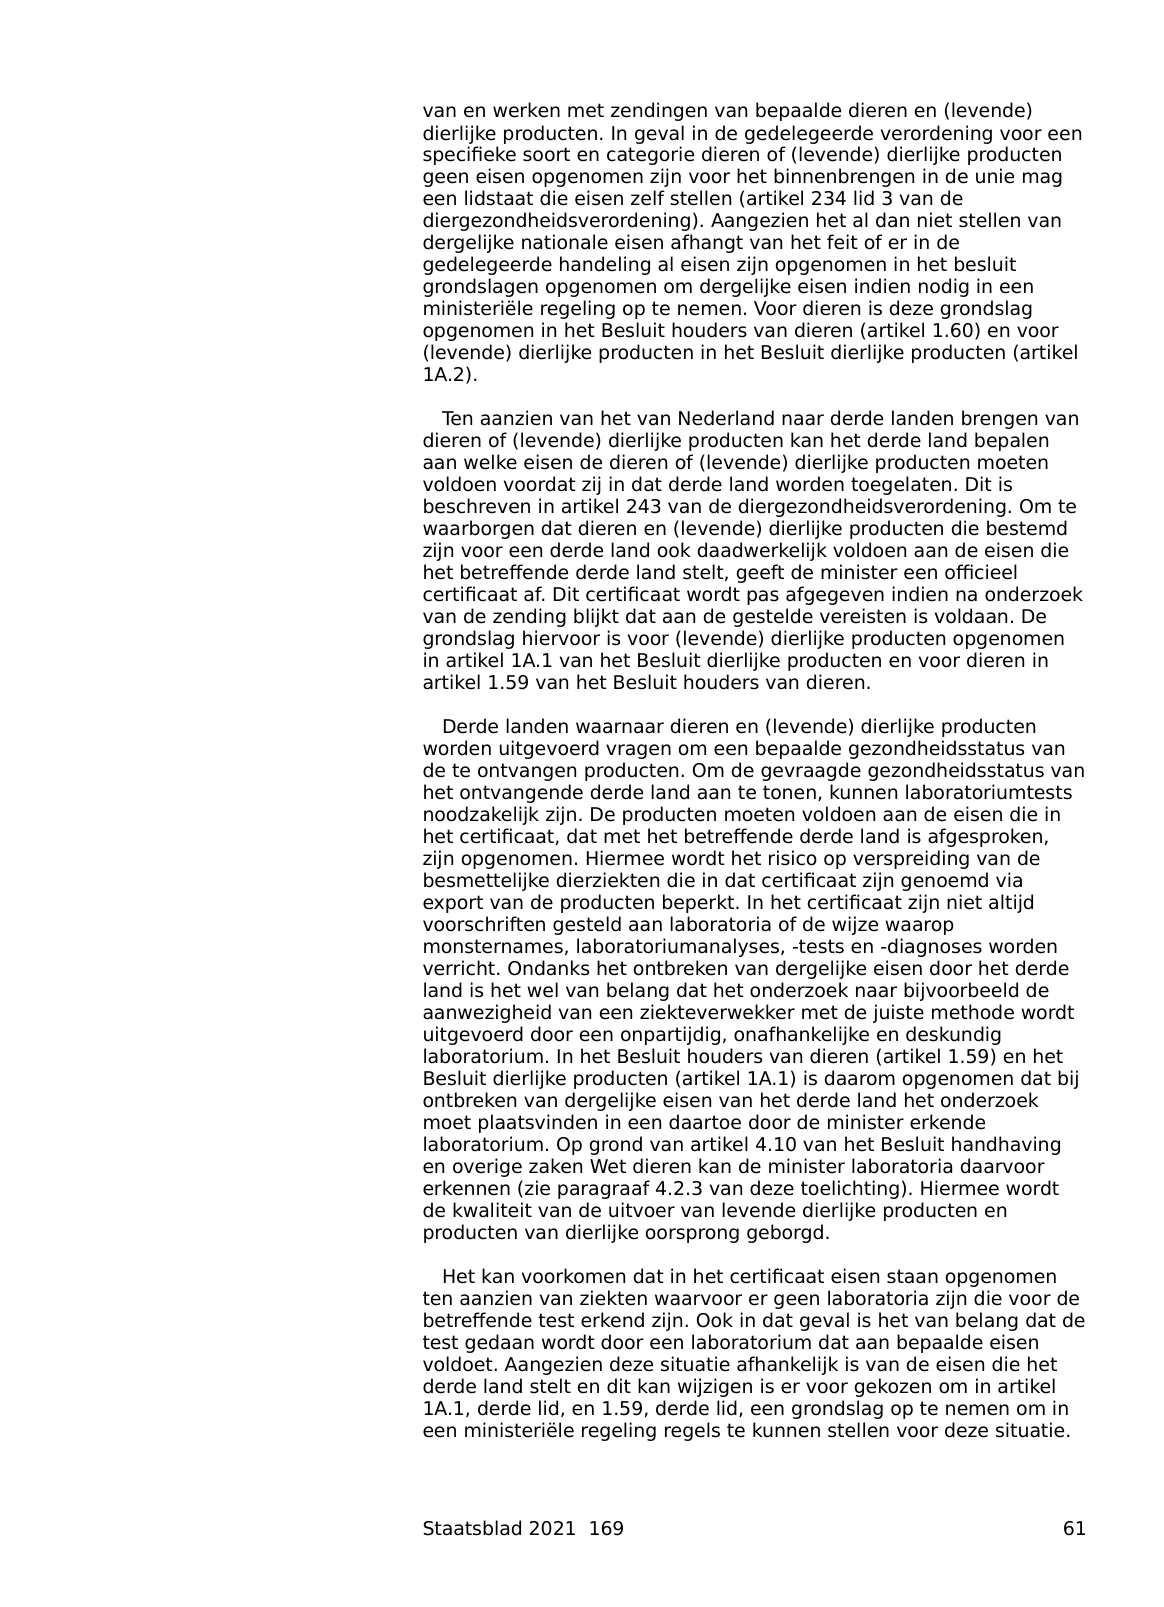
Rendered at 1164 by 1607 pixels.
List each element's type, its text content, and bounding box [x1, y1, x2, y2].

text van en werken met zendingen van bepaalde dieren en (levende) dierlijke producten. In geval in de gedelegeerde verordening voor een specifieke soort en categorie dieren of (levende) dierlijke producten geen eisen opgenomen zijn voor het binnenbrengen in de unie mag een lidstaat die eisen zelf stellen (artikel 234 lid 3 van de diergezondheidsverordening). Aangezien het al dan niet stellen van dergelijke nationale eisen afhangt van het feit of er in de gedelegeerde handeling al eisen zijn opgenomen in het besluit grondslagen opgenomen om dergelijke eisen indien nodig in een ministeriële regeling op te nemen. Voor dieren is deze grondslag opgenomen in het Besluit houders van dieren (artikel 1.60) en voor (levende) dierlijke producten in het Besluit dierlijke producten (artikel 1A.2). [422, 100, 1087, 386]
text Ten aanzien van het van Nederland naar derde landen brengen van dieren of (levende) dierlijke producten kan het derde land bepalen aan welke eisen de dieren of (levende) dierlijke producten moeten voldoen voordat zij in dat derde land worden toegelaten. Dit is beschreven in artikel 243 van de diergezondheidsverordening. Om te waarborgen dat dieren en (levende) dierlijke producten die bestemd zijn voor een derde land ook daadwerkelijk voldoen aan de eisen die het betreffende derde land stelt, geeft de minister een officieel certificaat af. Dit certificaat wordt pas afgegeven indien na onderzoek van de zending blijkt dat aan de gestelde vereisten is voldaan. De grondslag hiervoor is voor (levende) dierlijke producten opgenomen in artikel 1A.1 van het Besluit dierlijke producten en voor dieren in artikel 1.59 van het Besluit houders van dieren. [422, 408, 1087, 694]
text Het kan voorkomen dat in het certificaat eisen staan opgenomen ten aanzien van ziekten waarvoor er geen laboratoria zijn die voor de betreffende test erkend zijn. Ook in dat geval is het van belang dat de test gedaan wordt door een laboratorium dat aan bepaalde eisen voldoet. Aangezien deze situatie afhankelijk is van de eisen die het derde land stelt en dit kan wijzigen is er voor gekozen om in artikel 1A.1, derde lid, en 1.59, derde lid, een grondslag op te nemen om in een ministeriële regeling regels te kunnen stellen voor deze situatie. [422, 1266, 1087, 1442]
text Derde landen waarnaar dieren en (levende) dierlijke producten worden uitgevoerd vragen om een bepaalde gezondheidsstatus van de te ontvangen producten. Om de gevraagde gezondheidsstatus van het ontvangende derde land aan te tonen, kunnen laboratoriumtests noodzakelijk zijn. De producten moeten voldoen aan de eisen die in het certificaat, dat met het betreffende derde land is afgesproken, zijn opgenomen. Hiermee wordt het risico op verspreiding van de besmettelijke dierziekten die in dat certificaat zijn genoemd via export van de producten beperkt. In het certificaat zijn niet altijd voorschriften gesteld aan laboratoria of de wijze waarop monsternames, laboratoriumanalyses, -tests en -diagnoses worden verricht. Ondanks het ontbreken van dergelijke eisen door het derde land is het wel van belang dat het onderzoek naar bijvoorbeeld de aanwezigheid van een ziekteverwekker met de juiste methode wordt uitgevoerd door een onpartijdig, onafhankelijke en deskundig laboratorium. In het Besluit houders van dieren (artikel 1.59) en het Besluit dierlijke producten (artikel 1A.1) is daarom opgenomen dat bij ontbreken van dergelijke eisen van het derde land het onderzoek moet plaatsvinden in een daartoe door de minister erkende laboratorium. Op grond van artikel 4.10 van het Besluit handhaving en overige zaken Wet dieren kan de minister laboratoria daarvoor erkennen (zie paragraaf 4.2.3 van deze toelichting). Hiermee wordt de kwaliteit van de uitvoer van levende dierlijke producten en producten van dierlijke oorsprong geborgd. [422, 716, 1087, 1244]
